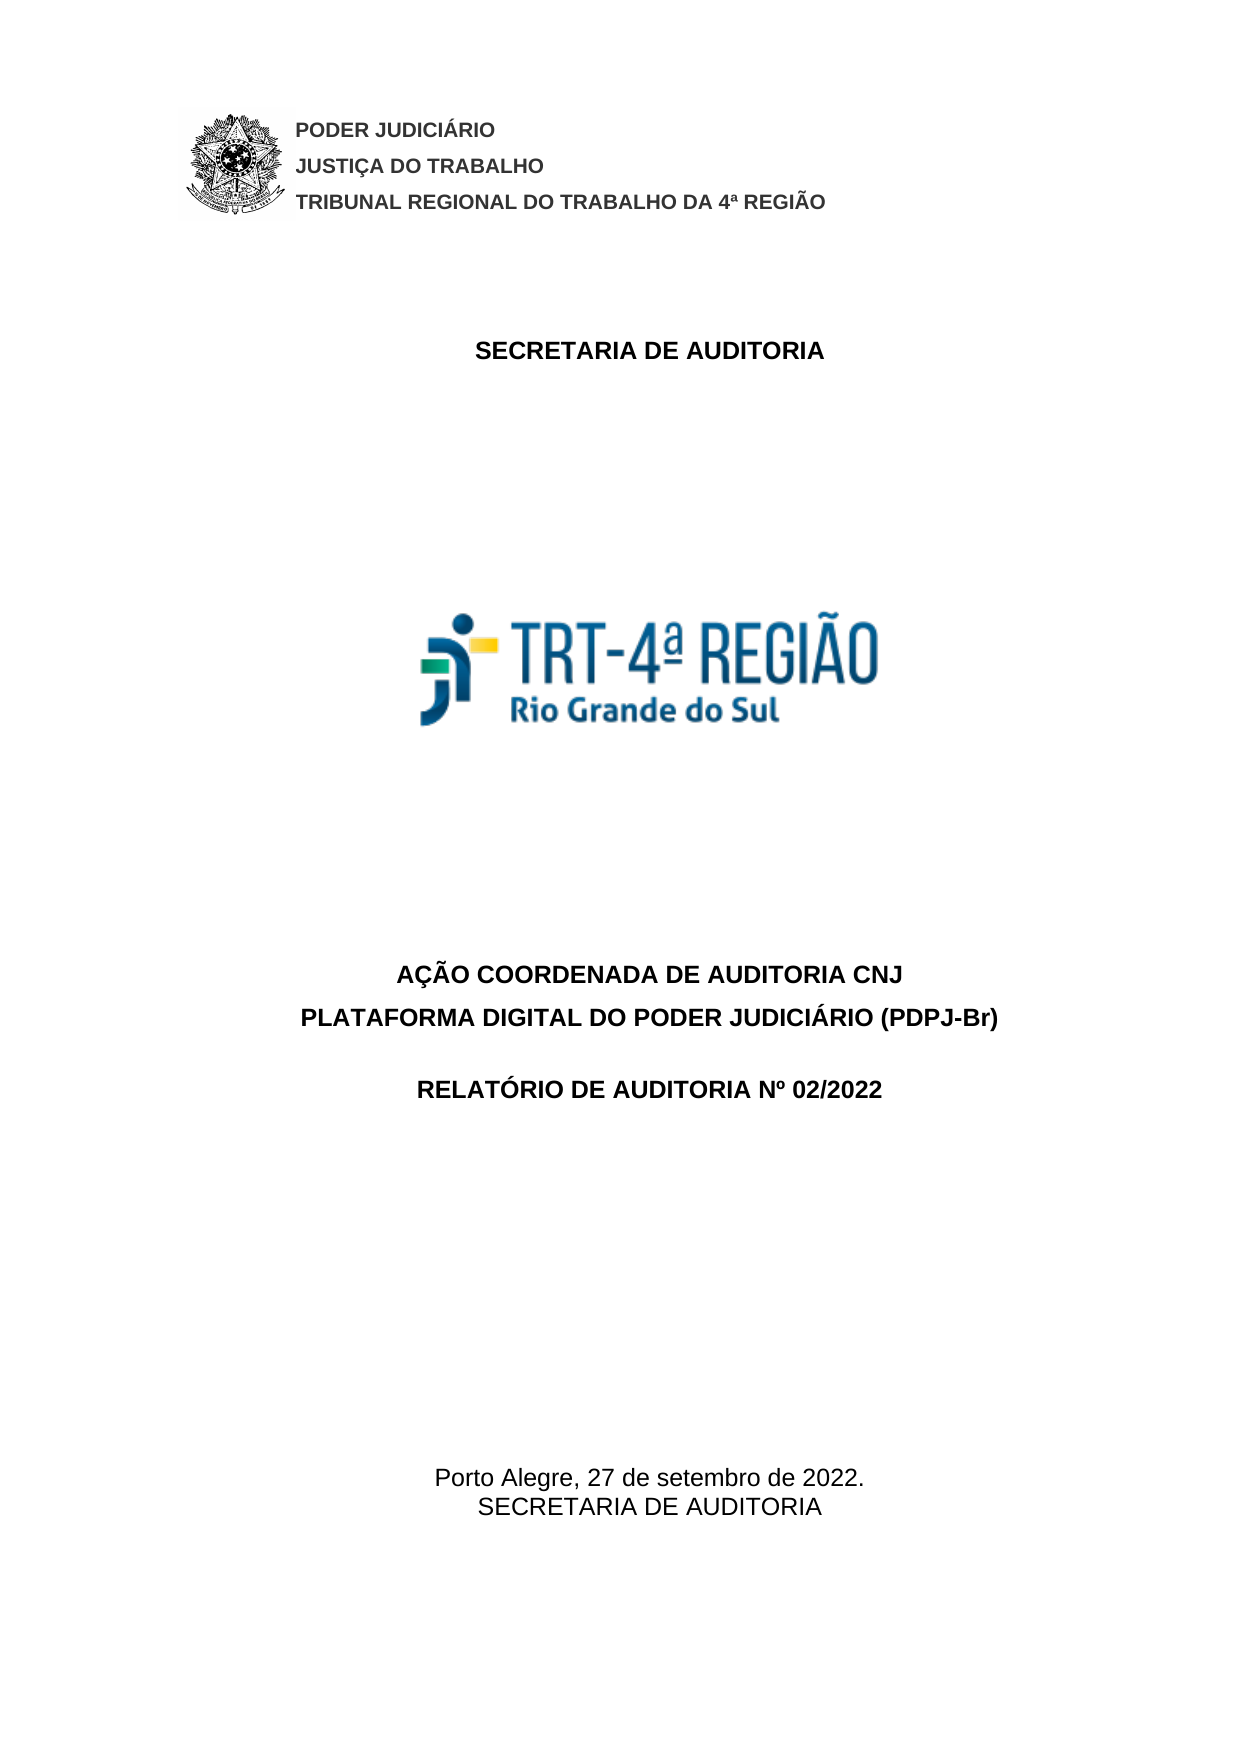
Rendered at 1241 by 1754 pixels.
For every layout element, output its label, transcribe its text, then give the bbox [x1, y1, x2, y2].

text SECRETARIA DE AUDITORIA [177, 1492, 1122, 1521]
text AÇÃO COORDENADA DE AUDITORIA CNJ [177, 960, 1122, 989]
text PLATAFORMA DIGITAL DO PODER JUDICIÁRIO (PDPJ-Br) [177, 1003, 1122, 1032]
text Porto Alegre, 27 de setembro de 2022. [177, 1463, 1122, 1492]
text RELATÓRIO DE AUDITORIA Nº 02/2022 [177, 1075, 1122, 1104]
text SECRETARIA DE AUDITORIA [177, 336, 1122, 365]
